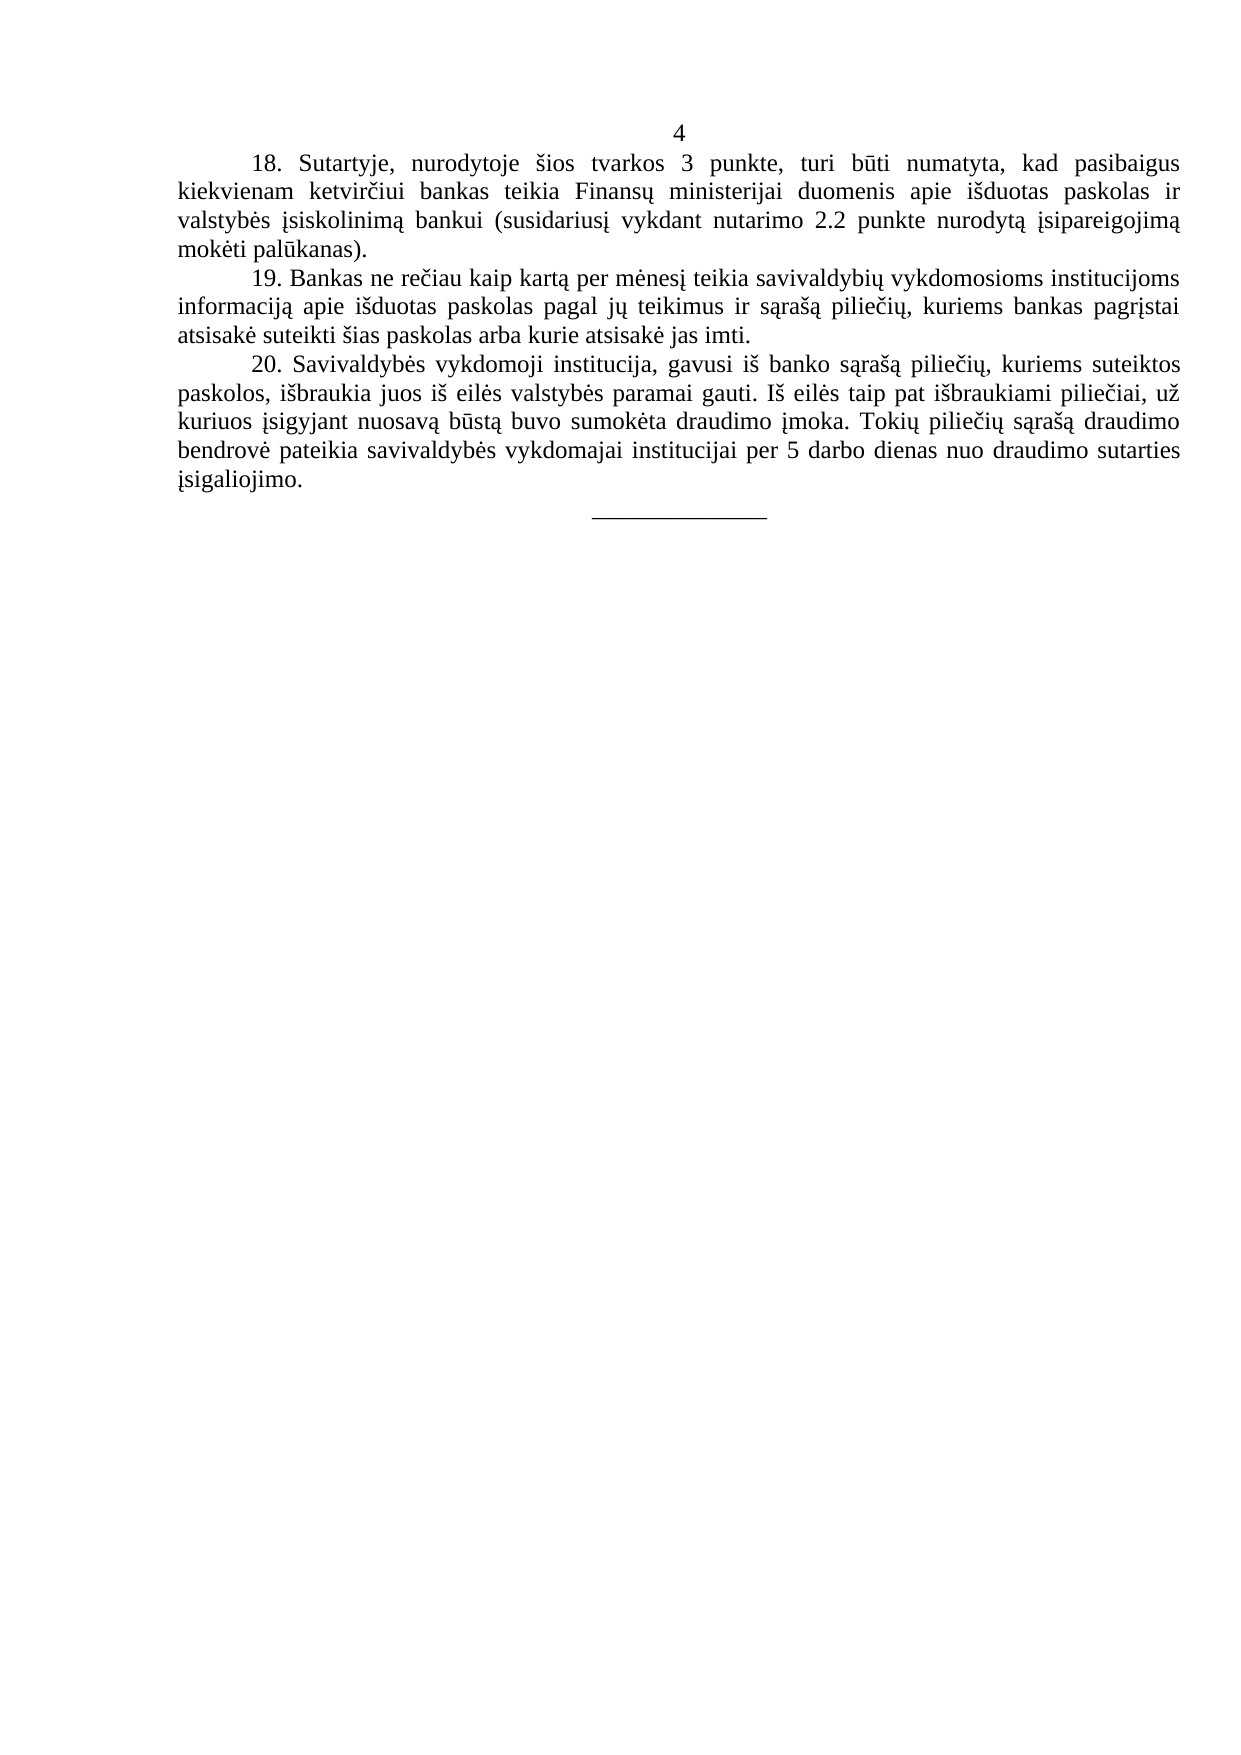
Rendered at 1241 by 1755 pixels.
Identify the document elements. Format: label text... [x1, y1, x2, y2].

text 18. Sutartyje, nurodytoje šios tvarkos 3 punkte, turi būti numatyta, kad pasibaigus kiekvienam ketvirčiui bankas teikia Finansų ministerijai duomenis apie išduotas paskolas ir valstybės įsiskolinimą bankui (susidariusį vykdant nutarimo 2.2 punkte nurodytą įsipareigojimą mokėti palūkanas). [177, 148, 1181, 263]
text ______________ [177, 493, 1181, 521]
text 19. Bankas ne rečiau kaip kartą per mėnesį teikia savivaldybių vykdomosioms institucijoms informaciją apie išduotas paskolas pagal jų teikimus ir sąrašą piliečių, kuriems bankas pagrįstai atsisakė suteikti šias paskolas arba kurie atsisakė jas imti. [177, 263, 1181, 349]
text 20. Savivaldybės vykdomoji institucija, gavusi iš banko sąrašą piliečių, kuriems suteiktos paskolos, išbraukia juos iš eilės valstybės paramai gauti. Iš eilės taip pat išbraukiami piliečiai, už kuriuos įsigyjant nuosavą būstą buvo sumokėta draudimo įmoka. Tokių piliečių sąrašą draudimo bendrovė pateikia savivaldybės vykdomajai institucijai per 5 darbo dienas nuo draudimo sutarties įsigaliojimo. [177, 349, 1181, 493]
